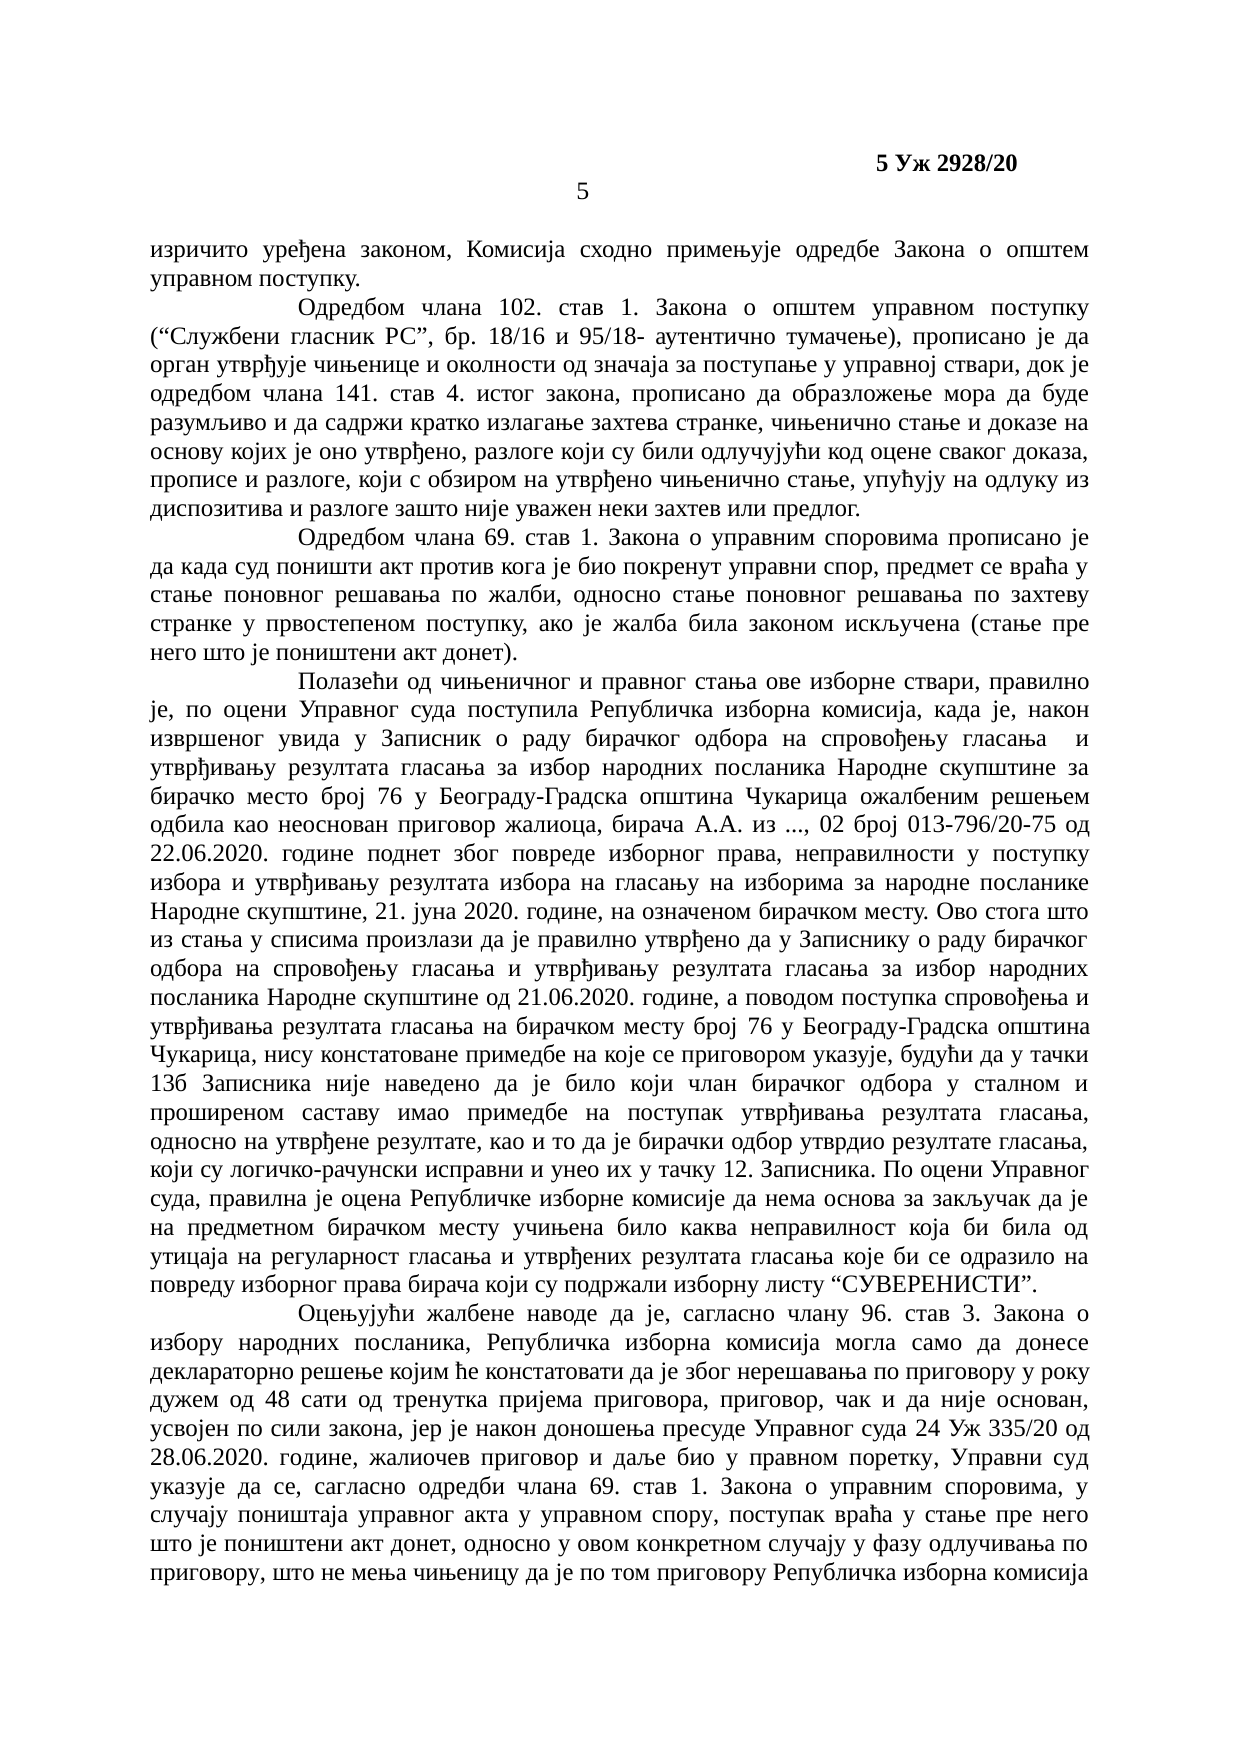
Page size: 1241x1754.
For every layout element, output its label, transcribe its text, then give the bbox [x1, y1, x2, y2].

text Полазећи од чињеничног и правног стања ове изборне ствари, правилно је, по оцени Управног суда поступила Републичка изборна комисија, када је, након извршеног увида у Записник о раду бирачког одбора на спровођењу гласања и утврђивању резултата гласања за избор народних посланика Народне скупштине за бирачко место број 76 у Београду-Градска општина Чукарица ожалбеним решењем одбила као неоснован приговор жалиоца, бирача А.А. из ..., 02 број 013-796/20-75 од 22.06.2020. године поднет због повреде изборног права, неправилности у поступку избора и утврђивању резултата избора на гласању на изборима за народне посланике Народне скупштине, 21. јуна 2020. године, на означеном бирачком месту. Ово стога што из стања у списима произлази да је правилно утврђено да у Записнику о раду бирачког одбора на спровођењу гласања и утврђивању резултата гласања за избор народних посланика Народне скупштине од 21.06.2020. године, а поводом поступка спровођења и утврђивања резултата гласања на бирачком месту број 76 у Београду-Градска општина Чукарица, нису констатоване примедбе на које се приговором указује, будући да у тачки 13б Записника није наведено да је било који члан бирачког одбора у сталном и проширеном саставу имао примедбе на поступак утврђивања резултата гласања, односно на утврђене резултате, као и то да је бирачки одбор утврдио резултате гласања, који су логичко-рачунски исправни и унео их у тачку 12. Записника. По оцени Управног суда, правилна је оцена Републичке изборне комисије да нема основа за закључак да је на предметном бирачком месту учињена било каква неправилност која би била од утицаја на регуларност гласања и утврђених резултата гласања које би се одразило на повреду изборног права бирача који су подржали изборну листу “СУВЕРЕНИСТИ”. [150, 666, 1090, 1298]
text Оцењујући жалбене наводе да је, сагласно члану 96. став 3. Закона о избору народних посланика, Републичка изборна комисија могла само да донесе деклараторно решење којим ће констатовати да је због нерешавања по приговору у року дужем од 48 сати од тренутка пријема приговора, приговор, чак и да није основан, усвојен по сили закона, јер је након доношења пресуде Управног суда 24 Уж 335/20 од 28.06.2020. године, жалиочев приговор и даље био у правном поретку, Управни суд указује да се, сагласно одредби члана 69. став 1. Закона о управним споровима, у случају поништаја управног акта у управном спору, поступак враћа у стање пре него што је поништени акт донет, односно у овом конкретном случају у фазу одлучивања по приговору, што не мења чињеницу да је по том приговору Републичка изборна комисија [150, 1298, 1090, 1586]
text изричито уређена законом, Комисија сходно примењује одредбе Закона о општем управном поступку. [150, 234, 1090, 292]
text Одредбом члана 69. став 1. Закона о управним споровима прописано је да када суд поништи акт против кога је био покренут управни спор, предмет се враћа у стање поновног решавања по жалби, односно стање поновног решавања по захтеву странке у првостепеном поступку, ако је жалба била законом искључена (стање пре него што је поништени акт донет). [150, 522, 1090, 666]
text Одредбом члана 102. став 1. Закона о општем управном поступку (“Службени гласник РС”, бр. 18/16 и 95/18- аутентично тумачење), прописано је да орган утврђује чињенице и околности од значаја за поступање у управној ствари, док је одредбом члана 141. став 4. истог закона, прописано да образложење мора да буде разумљиво и да садржи кратко излагање захтева странке, чињенично стање и доказе на основу којих је оно утврђено, разлоге који су били одлучујући код оцене сваког доказа, прописе и разлоге, који с обзиром на утврђено чињенично стање, упућују на одлуку из диспозитива и разлоге зашто није уважен неки захтев или предлог. [150, 292, 1090, 522]
